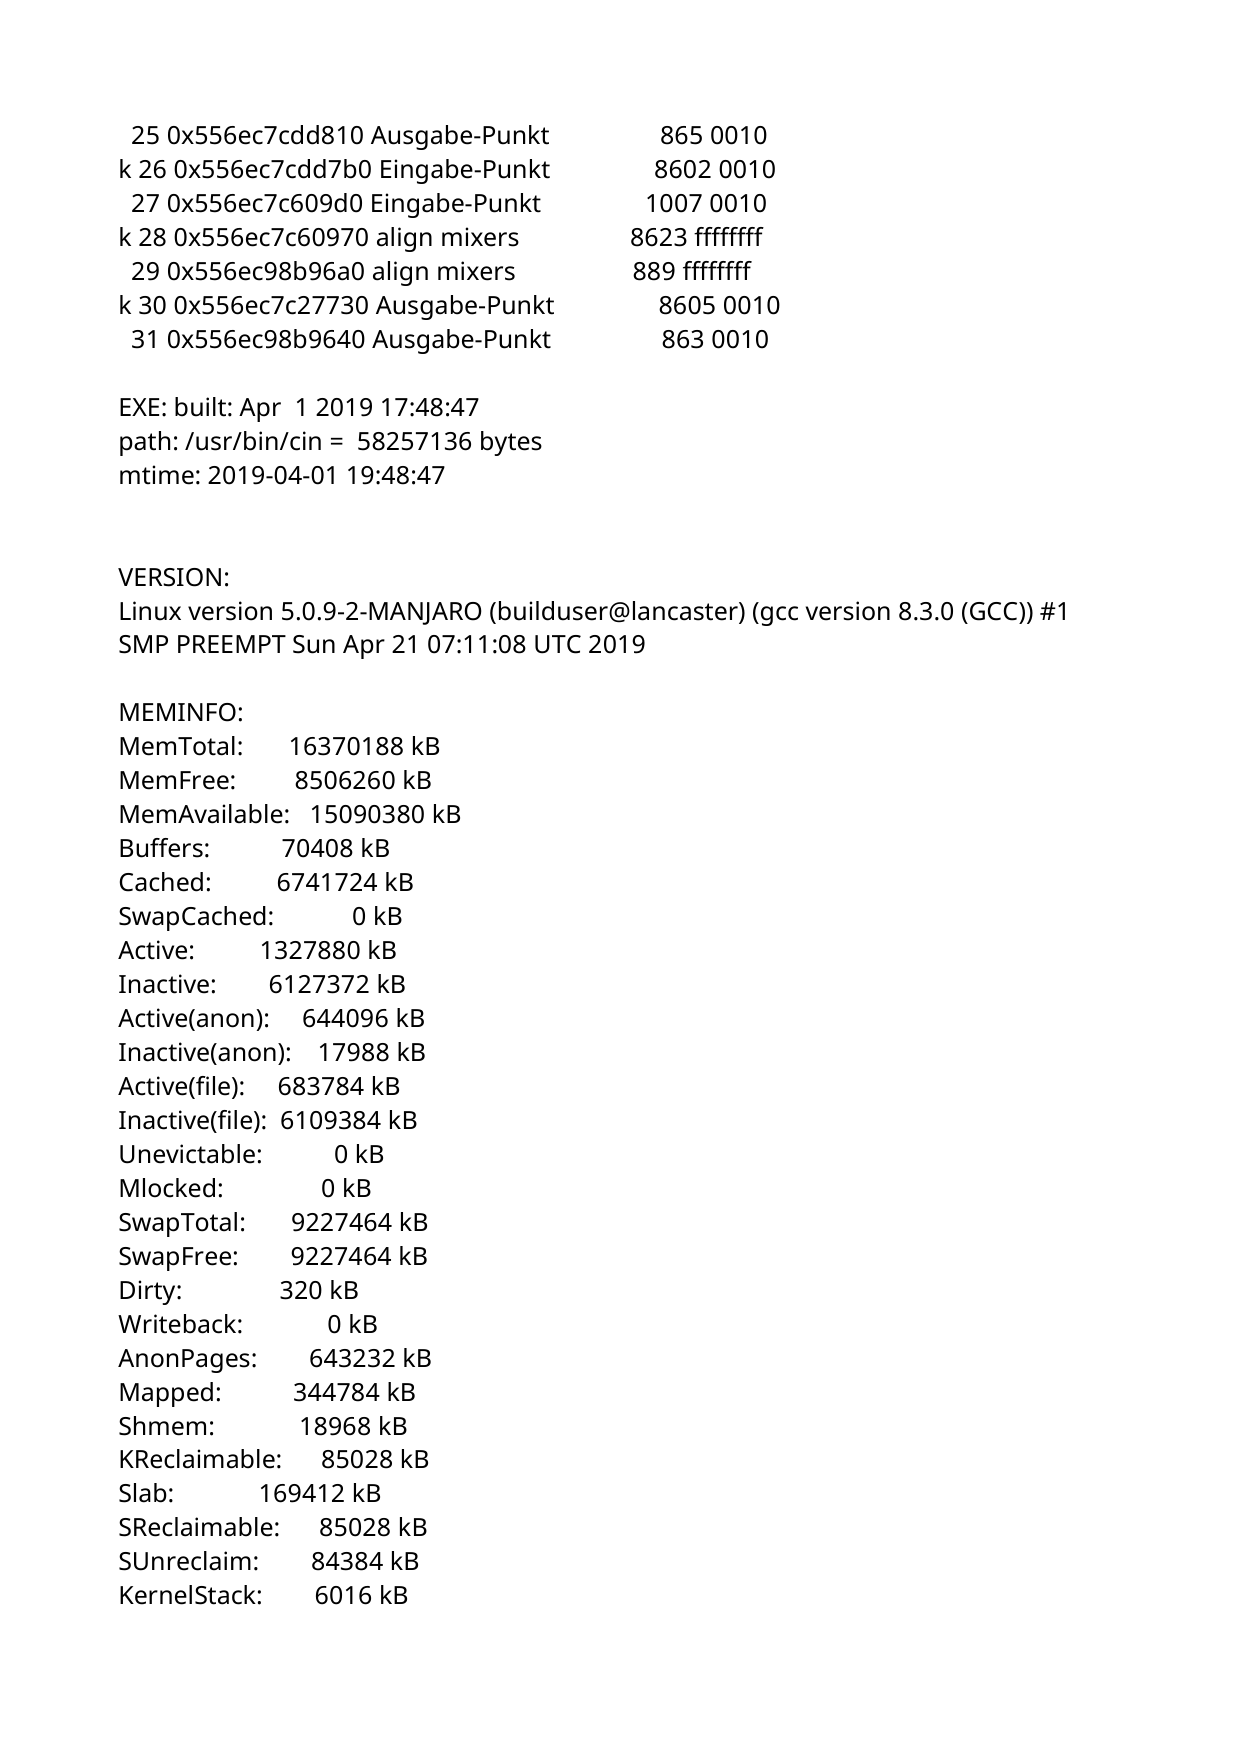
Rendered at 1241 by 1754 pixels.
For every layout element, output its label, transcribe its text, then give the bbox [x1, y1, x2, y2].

text 29 0x556ec98b96a0 align mixers 889 ffffffff [118, 254, 1122, 288]
text path: /usr/bin/cin = 58257136 bytes [118, 424, 1122, 458]
text Active(file): 683784 kB [118, 1069, 1122, 1103]
text VERSION: [118, 559, 1122, 593]
text MemTotal: 16370188 kB [118, 729, 1122, 763]
text 25 0x556ec7cdd810 Ausgabe-Punkt 865 0010 [118, 118, 1122, 152]
text Linux version 5.0.9-2-MANJARO (builduser@lancaster) (gcc version 8.3.0 (GCC)) #1 SMP PREEMPT Sun Apr 21 07:11:08 UTC 2019 [118, 593, 1122, 661]
text MEMINFO: [118, 695, 1122, 729]
text Cached: 6741724 kB [118, 865, 1122, 899]
text Inactive: 6127372 kB [118, 967, 1122, 1001]
text KReclaimable: 85028 kB [118, 1442, 1122, 1476]
text 31 0x556ec98b9640 Ausgabe-Punkt 863 0010 [118, 322, 1122, 356]
text MemFree: 8506260 kB [118, 763, 1122, 797]
text SUnreclaim: 84384 kB [118, 1544, 1122, 1578]
text Active(anon): 644096 kB [118, 1001, 1122, 1035]
text mtime: 2019-04-01 19:48:47 [118, 458, 1122, 492]
text k 28 0x556ec7c60970 align mixers 8623 ffffffff [118, 220, 1122, 254]
text Slab: 169412 kB [118, 1476, 1122, 1510]
text MemAvailable: 15090380 kB [118, 797, 1122, 831]
text AnonPages: 643232 kB [118, 1341, 1122, 1374]
text Inactive(anon): 17988 kB [118, 1035, 1122, 1069]
text Active: 1327880 kB [118, 933, 1122, 967]
text 27 0x556ec7c609d0 Eingabe-Punkt 1007 0010 [118, 186, 1122, 220]
text SwapFree: 9227464 kB [118, 1239, 1122, 1273]
text Unevictable: 0 kB [118, 1137, 1122, 1171]
text Shmem: 18968 kB [118, 1408, 1122, 1442]
text SwapCached: 0 kB [118, 899, 1122, 933]
text Mapped: 344784 kB [118, 1374, 1122, 1408]
text Inactive(file): 6109384 kB [118, 1103, 1122, 1137]
text Mlocked: 0 kB [118, 1171, 1122, 1205]
text Writeback: 0 kB [118, 1307, 1122, 1341]
text Buffers: 70408 kB [118, 831, 1122, 865]
text KernelStack: 6016 kB [118, 1578, 1122, 1612]
text Dirty: 320 kB [118, 1273, 1122, 1307]
text EXE: built: Apr 1 2019 17:48:47 [118, 390, 1122, 424]
text k 30 0x556ec7c27730 Ausgabe-Punkt 8605 0010 [118, 288, 1122, 322]
text SReclaimable: 85028 kB [118, 1510, 1122, 1544]
text k 26 0x556ec7cdd7b0 Eingabe-Punkt 8602 0010 [118, 152, 1122, 186]
text SwapTotal: 9227464 kB [118, 1205, 1122, 1239]
